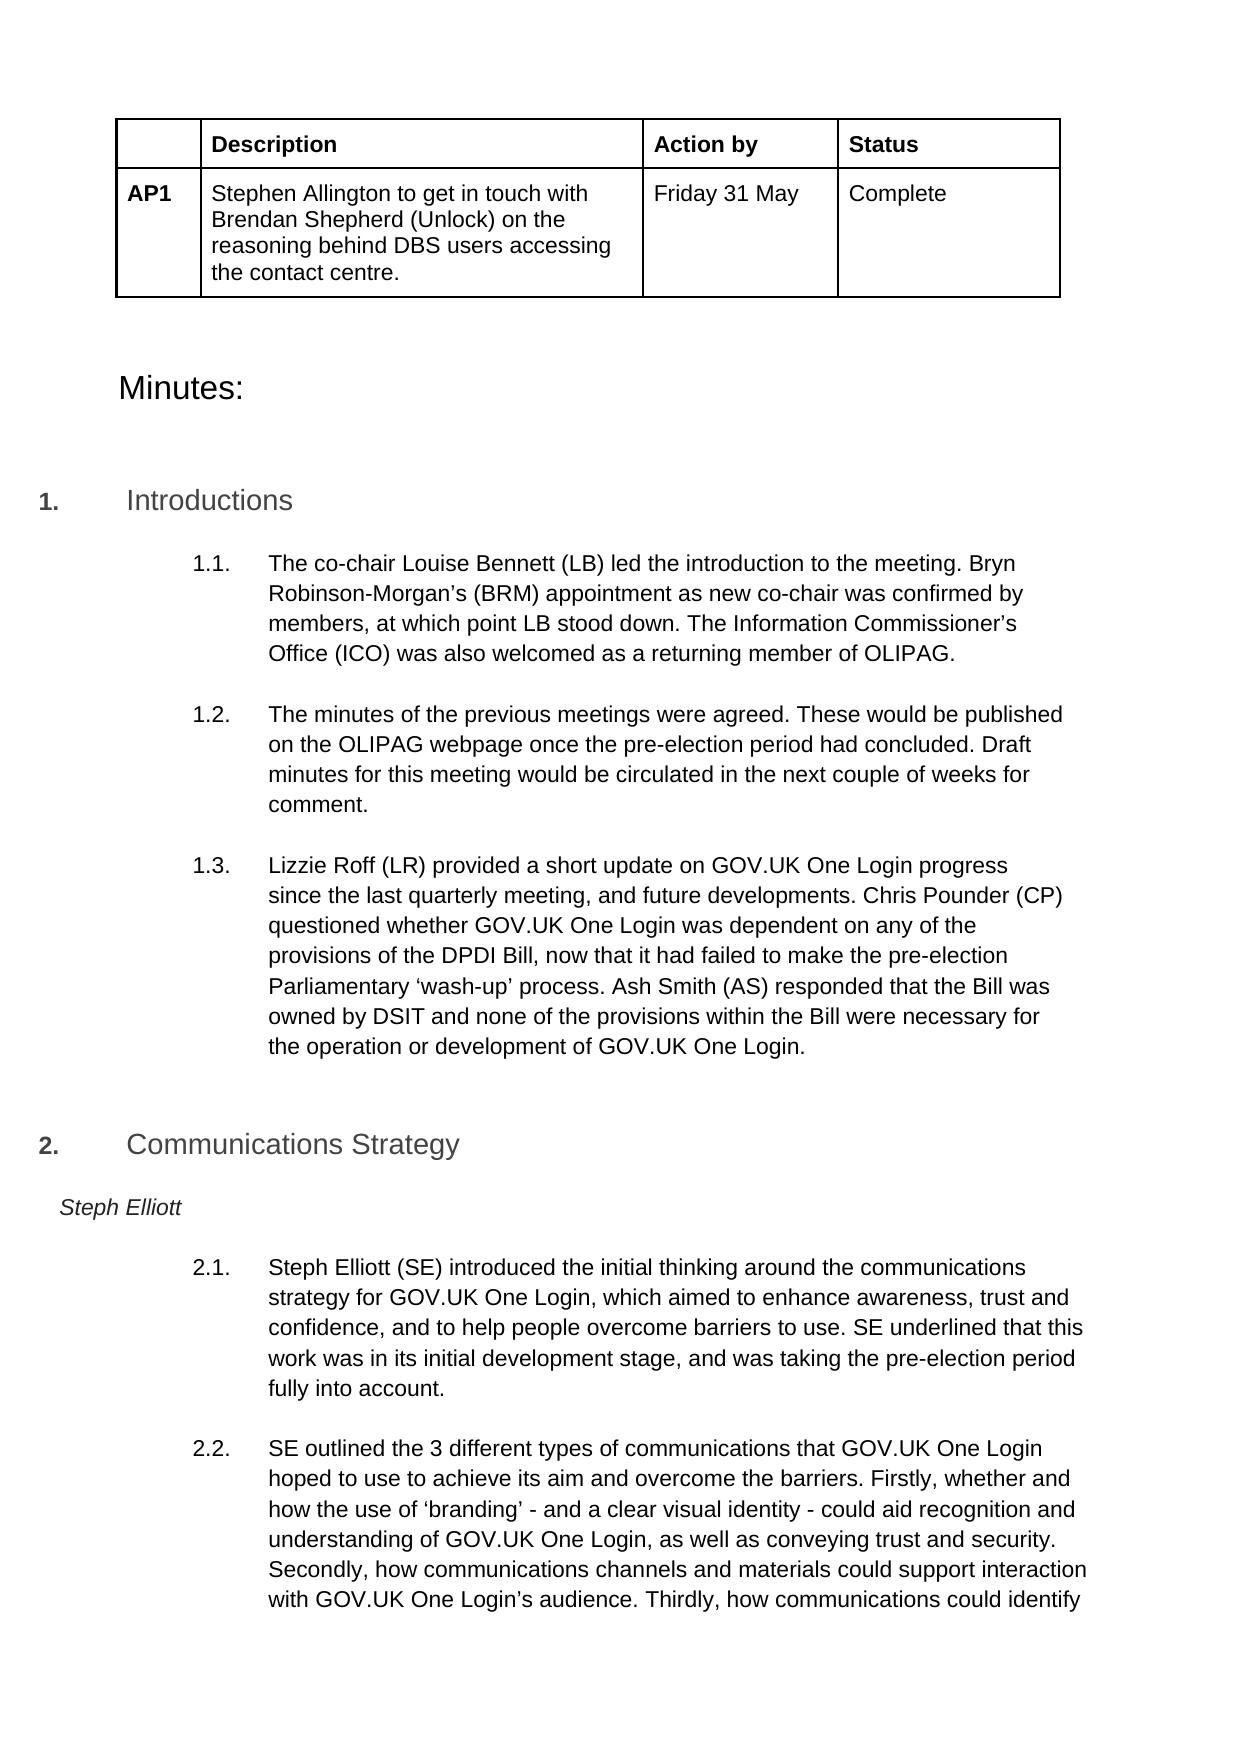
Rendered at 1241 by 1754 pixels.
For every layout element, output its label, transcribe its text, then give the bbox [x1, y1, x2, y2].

table_header Description [202, 120, 642, 167]
subtitle Communications Strategy Steph Elliott [59, 1127, 1097, 1254]
table_cell Complete [839, 169, 1059, 296]
subtitle Minutes: [118, 368, 1063, 407]
table_cell Stephen Allington to get in touch with Brendan Shepherd (Unlock) on the reasoning behind DBS users accessing the contact centre. [202, 169, 642, 296]
subtitle Introductions [59, 483, 1063, 550]
table_header Action by [644, 120, 837, 167]
table_cell AP1 [118, 169, 200, 296]
list The co-chair Louise Bennett (LB) led the introduction to the meeting. Bryn Robinson-Morgan’s (BRM) appointment as new co-chair was confirmed by members, at which point LB stood down. The Information Commissioner’s Office (ICO) was also welcomed as a returning member of OLIPAG. [231, 550, 1063, 667]
list The minutes of the previous meetings were agreed. These would be published on the OLIPAG webpage once the pre-election period had concluded. Draft minutes for this meeting would be circulated in the next couple of weeks for comment. [231, 701, 1063, 818]
table_header Status [839, 120, 1059, 167]
list Steph Elliott (SE) introduced the initial thinking around the communications strategy for GOV.UK One Login, which aimed to enhance awareness, trust and confidence, and to help people overcome barriers to use. SE underlined that this work was in its initial development stage, and was taking the pre-election period fully into account. [231, 1254, 1097, 1401]
table_header [118, 120, 200, 167]
list Lizzie Roff (LR) provided a short update on GOV.UK One Login progress since the last quarterly meeting, and future developments. Chris Pounder (CP) questioned whether GOV.UK One Login was dependent on any of the provisions of the DPDI Bill, now that it had failed to make the pre-election Parliamentary ‘wash-up’ process. Ash Smith (AS) responded that the Bill was owned by DSIT and none of the provisions within the Bill were necessary for the operation or development of GOV.UK One Login. [231, 852, 1063, 1059]
list SE outlined the 3 different types of communications that GOV.UK One Login hoped to use to achieve its aim and overcome the barriers. Firstly, whether and how the use of ‘branding’ - and a clear visual identity - could aid recognition and understanding of GOV.UK One Login, as well as conveying trust and security. Secondly, how communications channels and materials could support interaction with GOV.UK One Login’s audience. Thirdly, how communications could identify [231, 1435, 1097, 1612]
table_cell Friday 31 May [644, 169, 837, 296]
